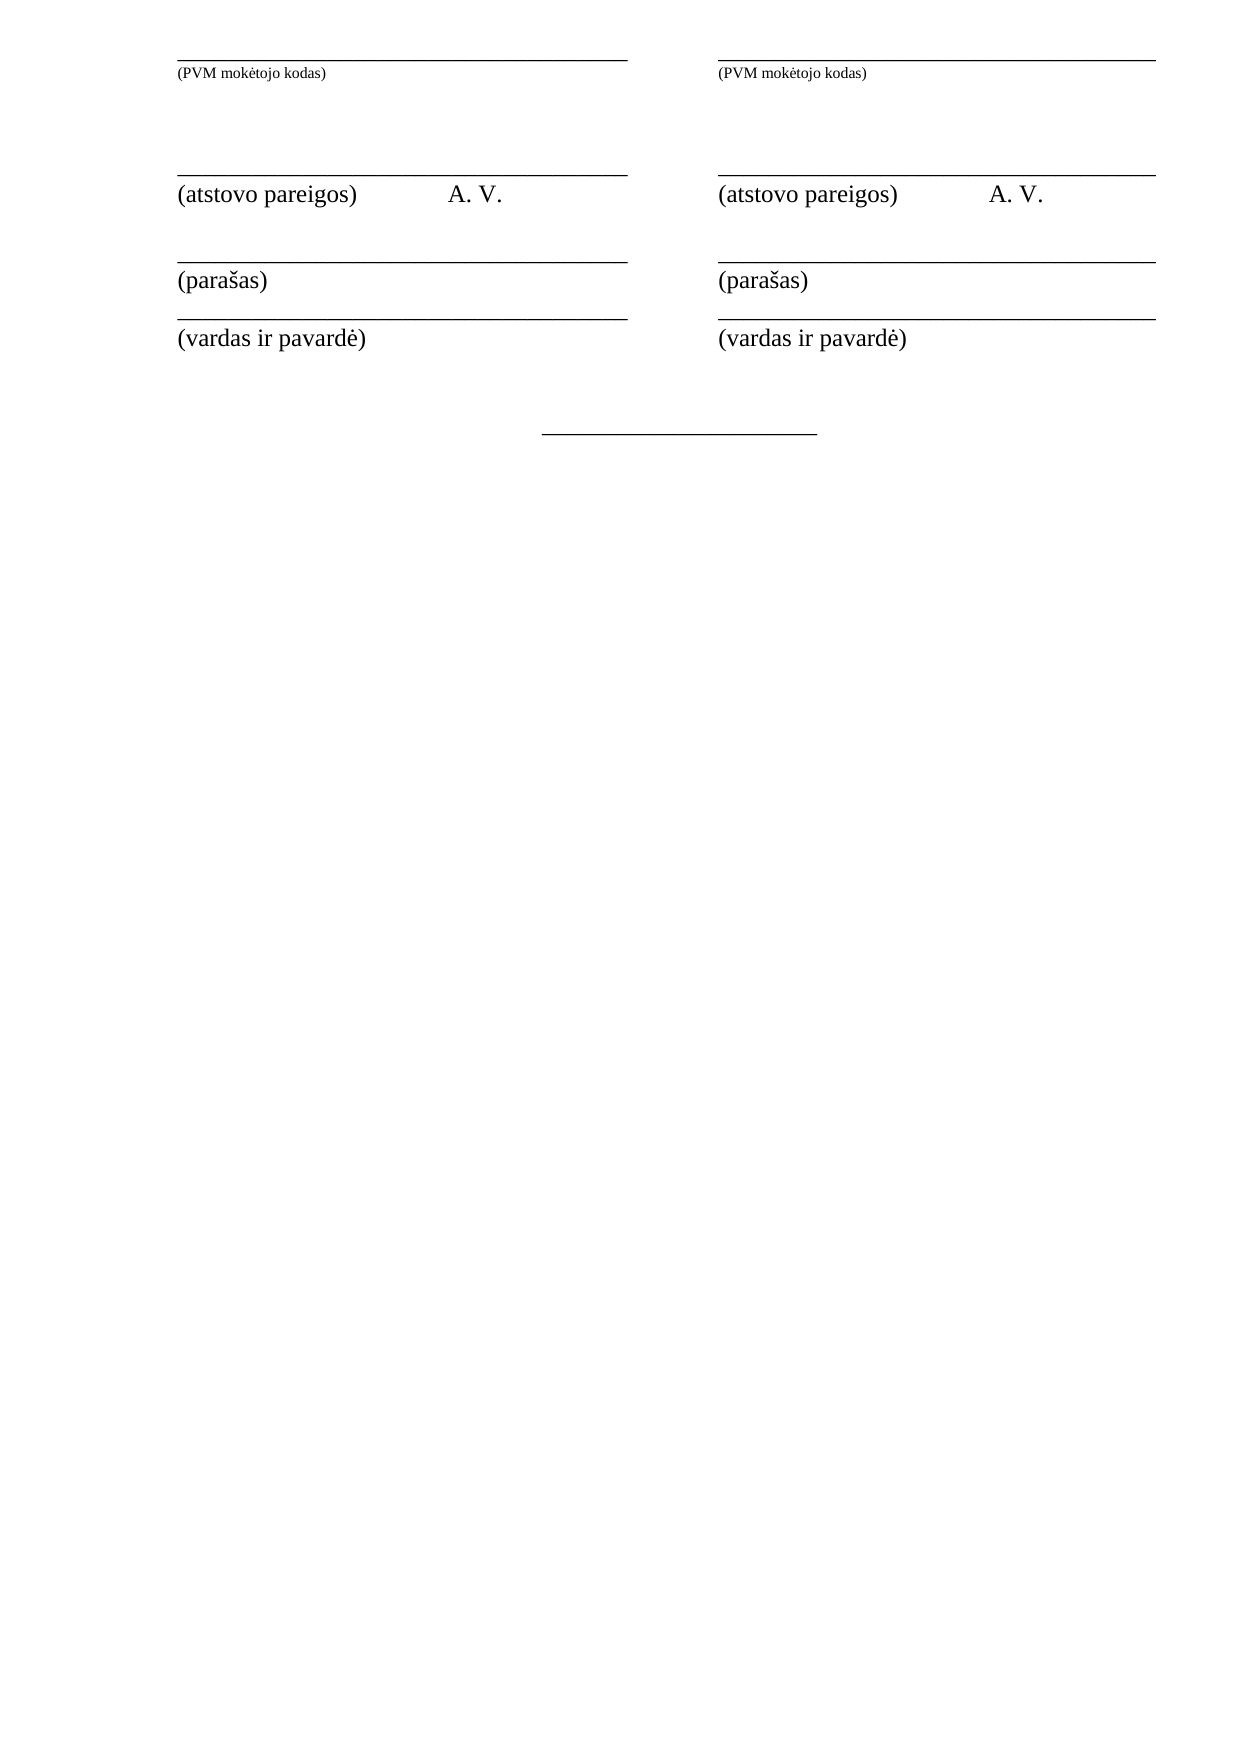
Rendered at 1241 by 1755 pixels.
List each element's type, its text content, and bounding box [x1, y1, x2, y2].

text ____________________________________ ___________________________________ [177, 150, 1181, 179]
text (atstovo pareigos) A. V. (atstovo pareigos) A. V. [177, 179, 1181, 208]
text ______________________ [177, 409, 1181, 438]
text (vardas ir pavardė) (vardas ir pavardė) [177, 323, 1181, 352]
text ____________________________________ ___________________________________ [177, 35, 1181, 64]
text (parašas) (parašas) [177, 265, 1181, 294]
text ____________________________________ ___________________________________ [177, 237, 1181, 265]
text (PVM mokėtojo kodas) (PVM mokėtojo kodas) [177, 64, 1181, 93]
text ____________________________________ ___________________________________ [177, 294, 1181, 323]
